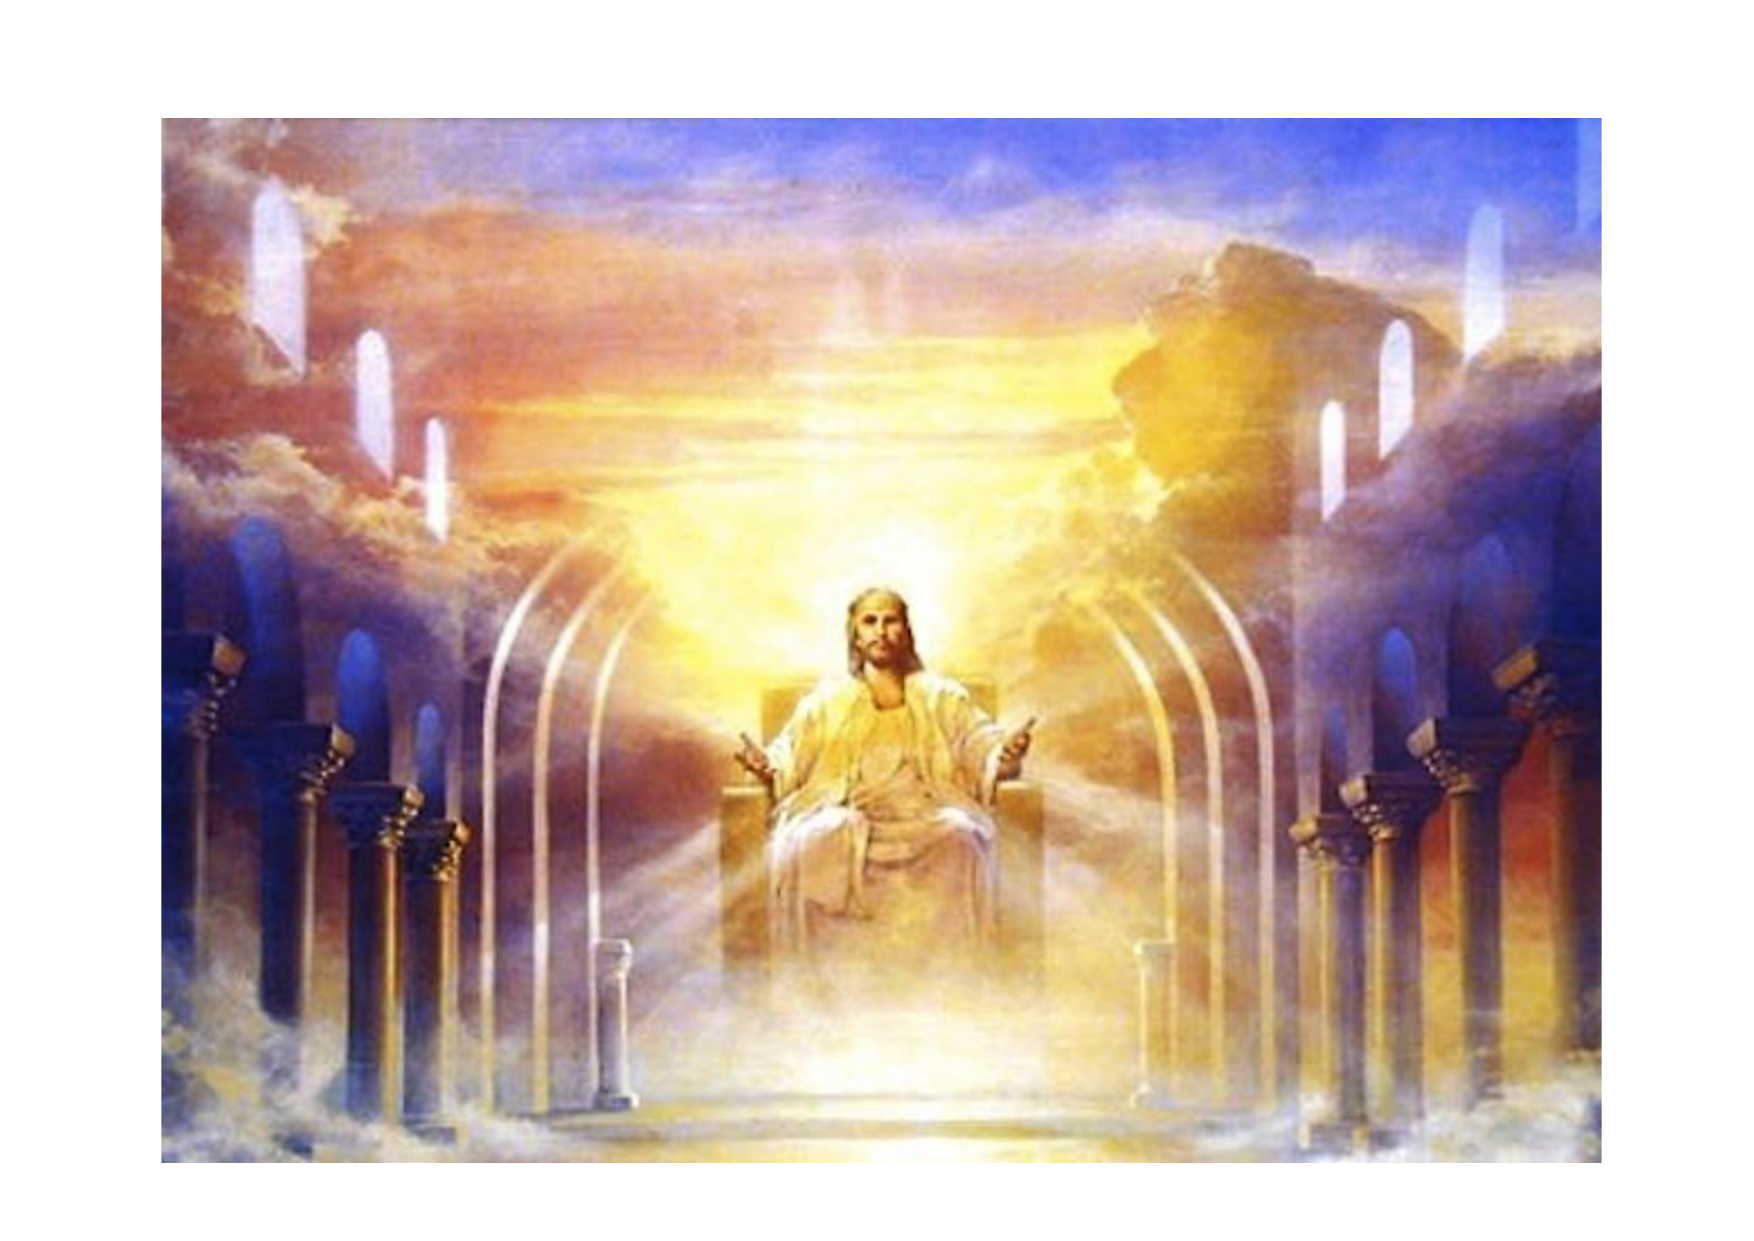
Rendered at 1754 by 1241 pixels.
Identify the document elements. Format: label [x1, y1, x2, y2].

picture [161, 118, 1602, 1163]
